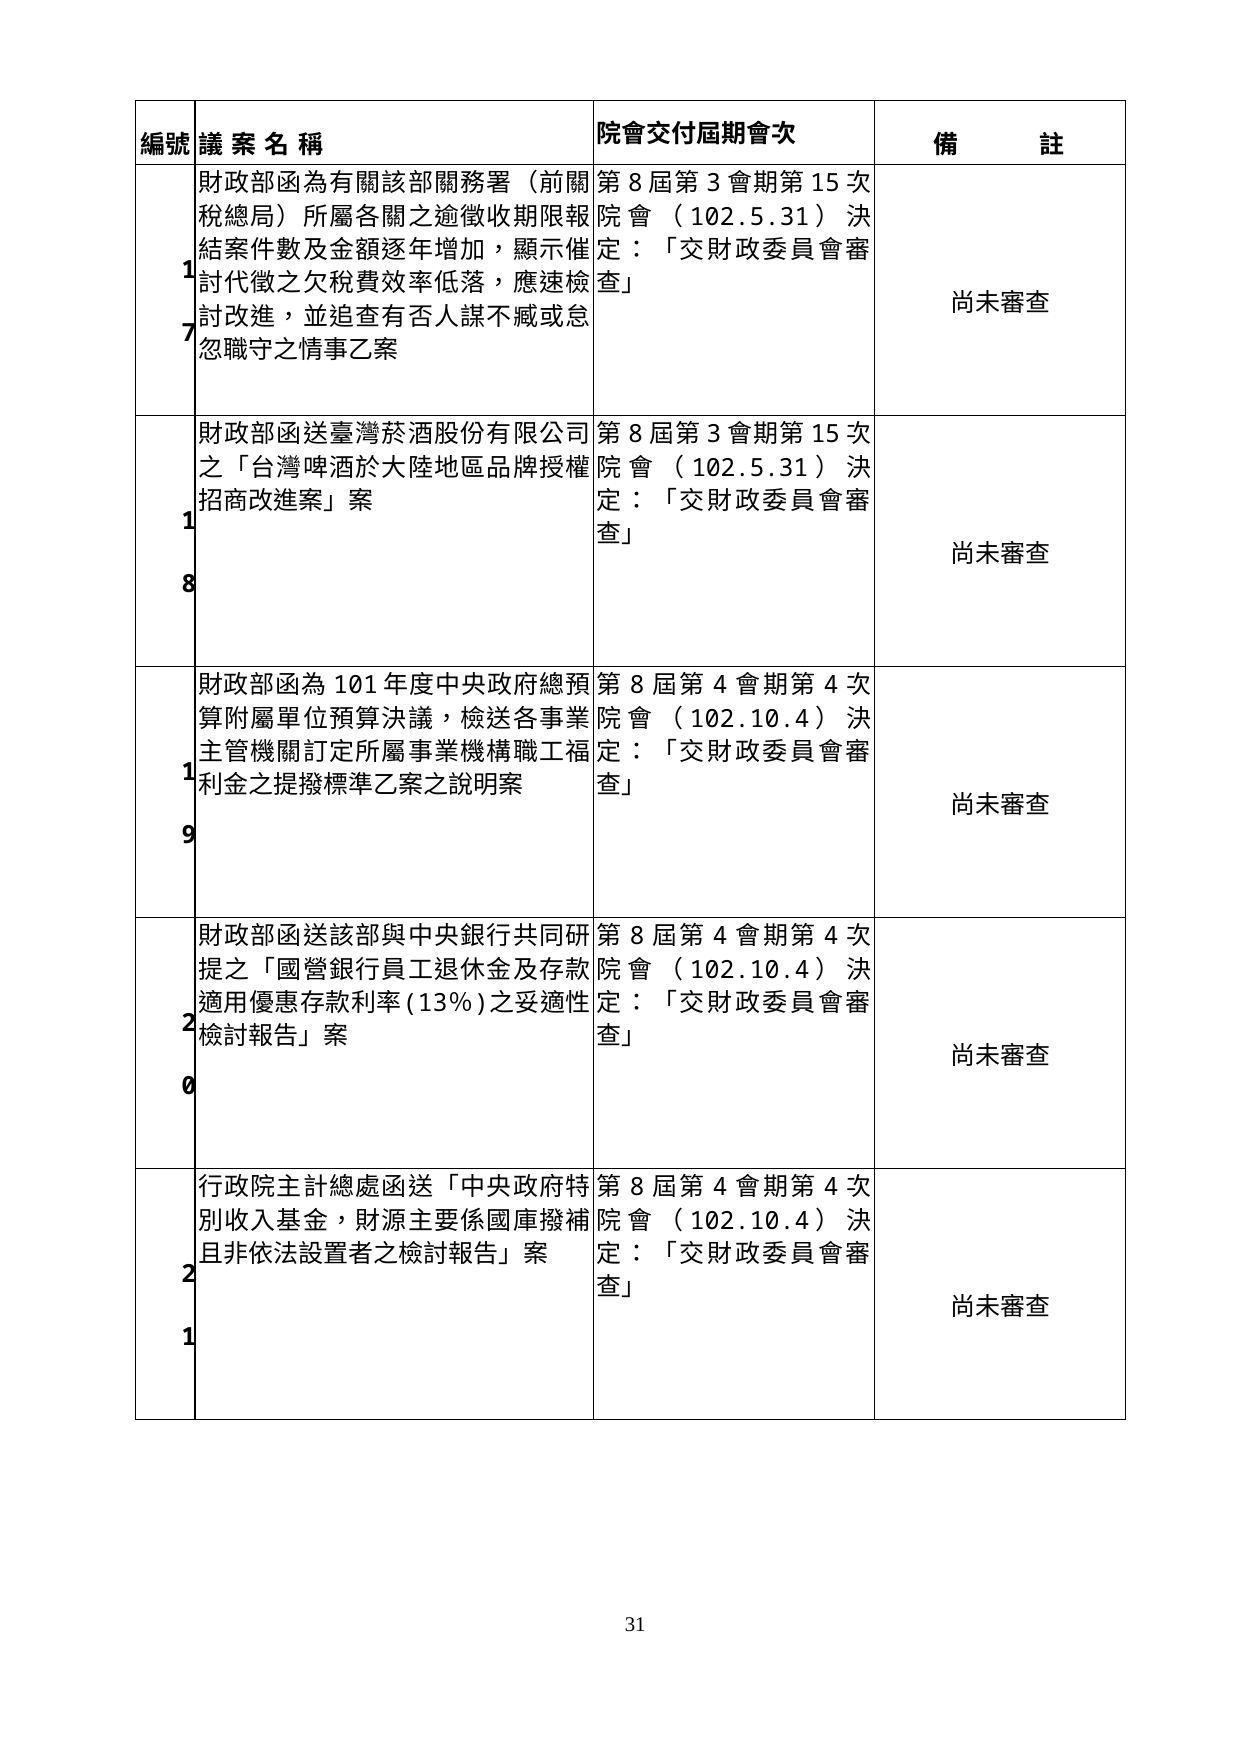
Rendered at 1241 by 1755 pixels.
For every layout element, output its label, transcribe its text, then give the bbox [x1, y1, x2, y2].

table_cell 尚未審查 [875, 918, 1125, 1168]
table_cell 第8屆第3會期第15次院會（102.5.31）決定：「交財政委員會審查」 [594, 165, 874, 415]
table_cell 第8屆第4會期第4次院會（102.10.4）決定：「交財政委員會審查」 [594, 918, 874, 1168]
table_cell 財政部函送該部與中央銀行共同研提之「國營銀行員工退休金及存款適用優惠存款利率(13％)之妥適性檢討報告」案 [196, 918, 593, 1168]
table_cell [136, 918, 194, 1168]
table_cell 尚未審查 [875, 1169, 1125, 1419]
table_header 備 註 [875, 101, 1125, 164]
table_cell [136, 1169, 194, 1419]
table_cell 尚未審查 [875, 416, 1125, 666]
table_cell [136, 667, 194, 917]
table_cell 第8屆第3會期第15次院會（102.5.31）決定：「交財政委員會審查」 [594, 416, 874, 666]
table_header 院會交付屆期會次 [594, 101, 874, 164]
table_cell [187, 1272, 194, 1279]
table_cell [136, 416, 194, 666]
table_cell 第8屆第4會期第4次院會（102.10.4）決定：「交財政委員會審查」 [594, 1169, 874, 1419]
table_cell 財政部函為101年度中央政府總預算附屬單位預算決議，檢送各事業主管機關訂定所屬事業機構職工福利金之提撥標準乙案之說明案 [196, 667, 593, 917]
table_cell [136, 165, 194, 415]
table_header 編號 [136, 101, 194, 164]
table_cell 第8屆第4會期第4次院會（102.10.4）決定：「交財政委員會審查」 [594, 667, 874, 917]
table_cell 財政部函送臺灣菸酒股份有限公司之「台灣啤酒於大陸地區品牌授權招商改進案」案 [196, 416, 593, 666]
table_cell 財政部函為有關該部關務署（前關稅總局）所屬各關之逾徵收期限報結案件數及金額逐年增加，顯示催討代徵之欠稅費效率低落，應速檢討改進，並追查有否人謀不臧或怠忽職守之情事乙案 [196, 165, 593, 415]
table_cell 尚未審查 [875, 165, 1125, 415]
table_cell 行政院主計總處函送「中央政府特別收入基金，財源主要係國庫撥補且非依法設置者之檢討報告」案 [196, 1169, 593, 1419]
table_cell [187, 1021, 194, 1028]
table_header 議案名稱 [196, 101, 593, 164]
table_cell 尚未審查 [875, 667, 1125, 917]
